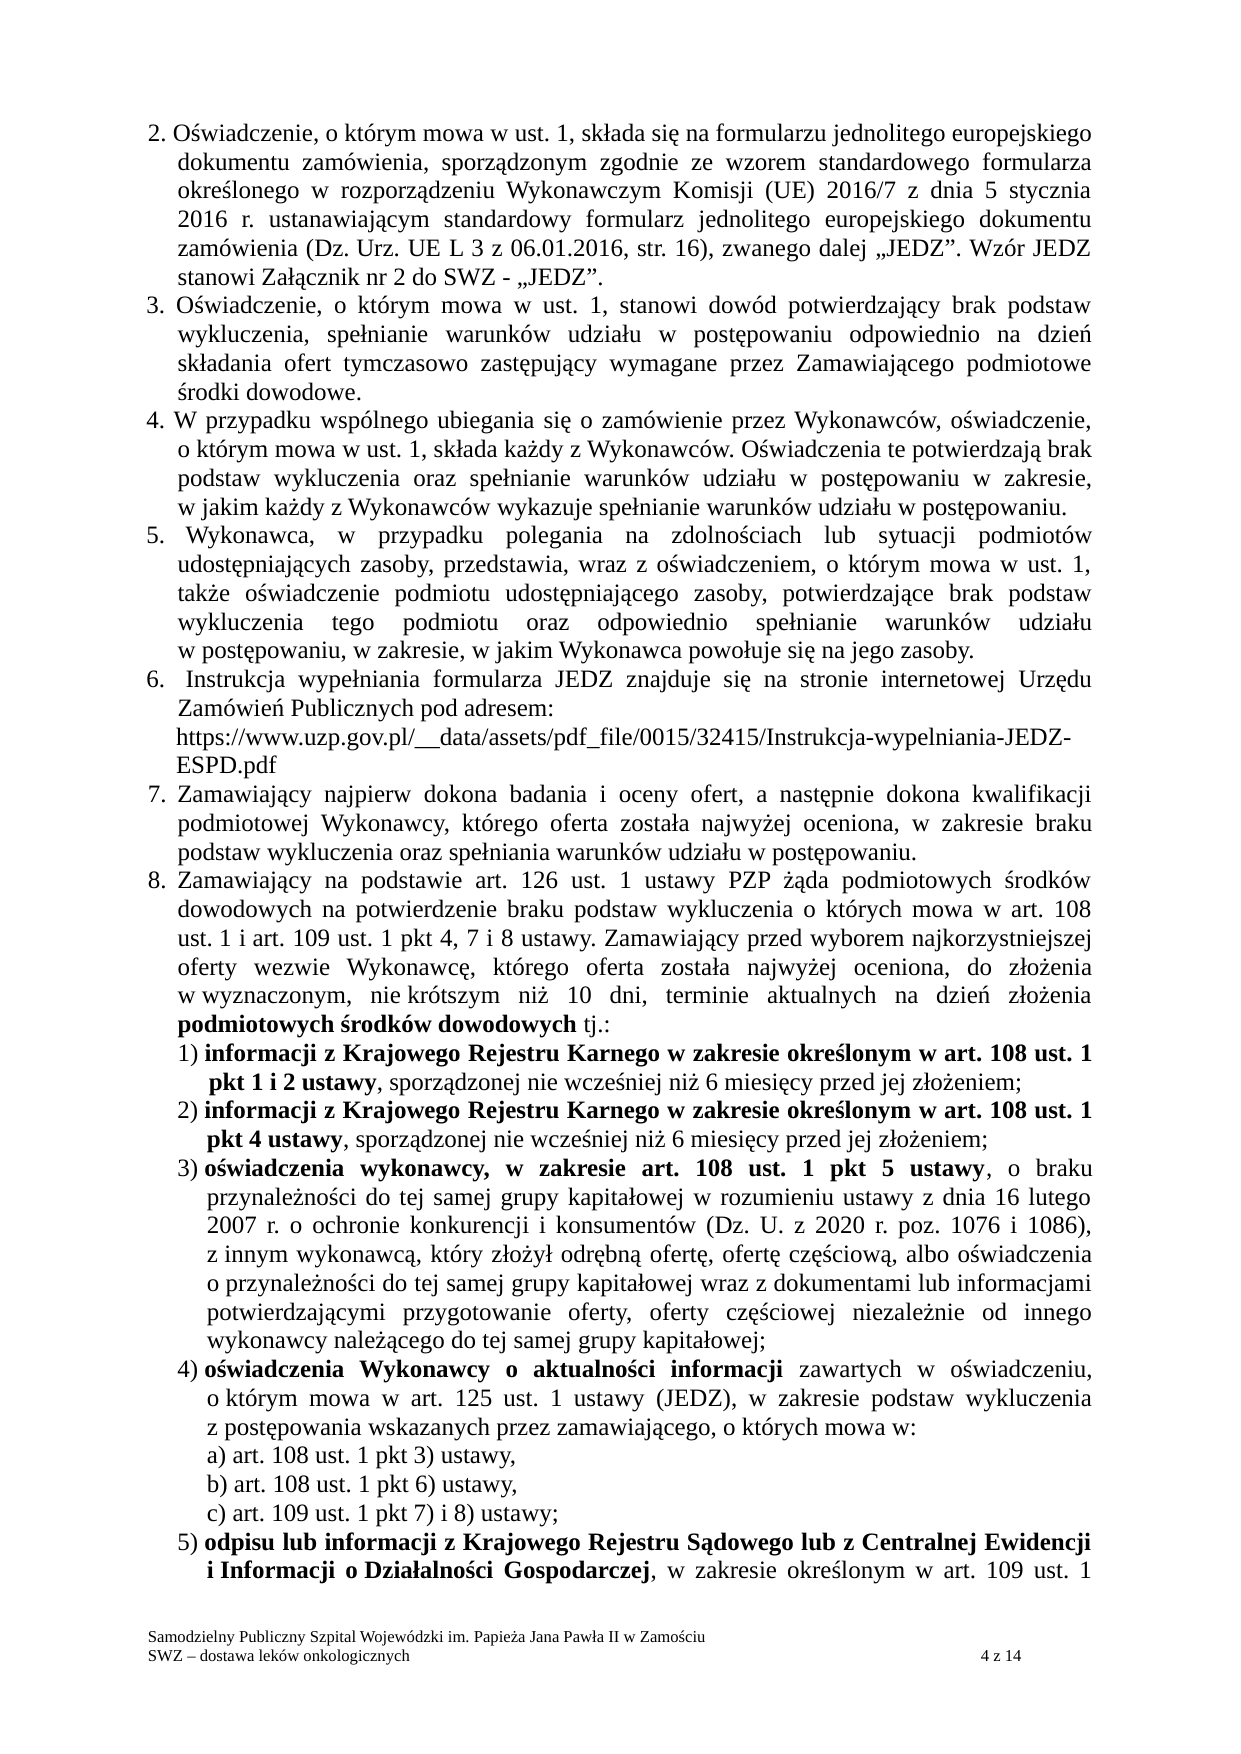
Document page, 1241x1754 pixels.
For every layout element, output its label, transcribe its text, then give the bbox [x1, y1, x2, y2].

list Wykonawca, w przypadku polegania na zdolnościach lub sytuacji podmiotów udostępniających zasoby, przedstawia, wraz z oświadczeniem, o którym mowa w ust. 1, także oświadczenie podmiotu udostępniającego zasoby, potwierdzające brak podstaw wykluczenia tego podmiotu oraz odpowiednio spełnianie warunków udziału w postępowaniu, w zakresie, w jakim Wykonawca powołuje się na jego zasoby. [146, 521, 1093, 664]
list informacji z Krajowego Rejestru Karnego w zakresie określonym w art. 108 ust. 1 pkt 4 ustawy, sporządzonej nie wcześniej niż 6 miesięcy przed jej złożeniem; [177, 1096, 1093, 1153]
list c) art. 109 ust. 1 pkt 7) i 8) ustawy; [177, 1498, 1093, 1527]
list Oświadczenie, o którym mowa w ust. 1, składa się na formularzu jednolitego europejskiego dokumentu zamówienia, sporządzonym zgodnie ze wzorem standardowego formularza określonego w rozporządzeniu Wykonawczym Komisji (UE) 2016/7 z dnia 5 stycznia 2016 r. ustanawiającym standardowy formularz jednolitego europejskiego dokumentu zamówienia (Dz. Urz. UE L 3 z 06.01.2016, str. 16), zwanego dalej „JEDZ”. Wzór JEDZ stanowi Załącznik nr 2 do SWZ - „JEDZ”. [148, 118, 1093, 291]
text https://www.uzp.gov.pl/__data/assets/pdf_file/0015/32415/Instrukcja-wypelniania-JEDZ-ESPD.pdf [176, 722, 1093, 779]
list oświadczenia Wykonawcy o aktualności informacji zawartych w oświadczeniu, o którym mowa w art. 125 ust. 1 ustawy (JEDZ), w zakresie podstaw wykluczenia z postępowania wskazanych przez zamawiającego, o których mowa w: [177, 1354, 1093, 1441]
list a) art. 108 ust. 1 pkt 3) ustawy, [177, 1441, 1093, 1469]
list oświadczenia wykonawcy, w zakresie art. 108 ust. 1 pkt 5 ustawy, o braku przynależności do tej samej grupy kapitałowej w rozumieniu ustawy z dnia 16 lutego 2007 r. o ochronie konkurencji i konsumentów (Dz. U. z 2020 r. poz. 1076 i 1086), z innym wykonawcą, który złożył odrębną ofertę, ofertę częściową, albo oświadczenia o przynależności do tej samej grupy kapitałowej wraz z dokumentami lub informacjami potwierdzającymi przygotowanie oferty, oferty częściowej niezależnie od innego wykonawcy należącego do tej samej grupy kapitałowej; [177, 1153, 1093, 1354]
text 3. Oświadczenie, o którym mowa w ust. 1, stanowi dowód potwierdzający brak podstaw wykluczenia, spełnianie warunków udziału w postępowaniu odpowiednio na dzień składania ofert tymczasowo zastępujący wymagane przez Zamawiającego podmiotowe środki dowodowe. [146, 291, 1093, 406]
list Zamawiający na podstawie art. 126 ust. 1 ustawy PZP żąda podmiotowych środków dowodowych na potwierdzenie braku podstaw wykluczenia o których mowa w art. 108 ust. 1 i art. 109 ust. 1 pkt 4, 7 i 8 ustawy. Zamawiający przed wyborem najkorzystniejszej oferty wezwie Wykonawcę, którego oferta została najwyżej oceniona, do złożenia w wyznaczonym, nie krótszym niż 10 dni, terminie aktualnych na dzień złożenia podmiotowych środków dowodowych tj.: [148, 866, 1093, 1038]
list informacji z Krajowego Rejestru Karnego w zakresie określonym w art. 108 ust. 1 pkt 1 i 2 ustawy, sporządzonej nie wcześniej niż 6 miesięcy przed jej złożeniem; [177, 1038, 1093, 1096]
text 4. W przypadku wspólnego ubiegania się o zamówienie przez Wykonawców, oświadczenie, o którym mowa w ust. 1, składa każdy z Wykonawców. Oświadczenia te potwierdzają brak podstaw wykluczenia oraz spełnianie warunków udziału w postępowaniu w zakresie, w jakim każdy z Wykonawców wykazuje spełnianie warunków udziału w postępowaniu. [146, 406, 1093, 521]
list Zamawiający najpierw dokona badania i oceny ofert, a następnie dokona kwalifikacji podmiotowej Wykonawcy, którego oferta została najwyżej oceniona, w zakresie braku podstaw wykluczenia oraz spełniania warunków udziału w postępowaniu. [148, 779, 1093, 866]
list Instrukcja wypełniania formularza JEDZ znajduje się na stronie internetowej Urzędu Zamówień Publicznych pod adresem: [146, 664, 1093, 722]
list odpisu lub informacji z Krajowego Rejestru Sądowego lub z Centralnej Ewidencji i Informacji o Działalności Gospodarczej, w zakresie określonym w art. 109 ust. 1 [177, 1527, 1093, 1584]
list b) art. 108 ust. 1 pkt 6) ustawy, [177, 1469, 1093, 1498]
